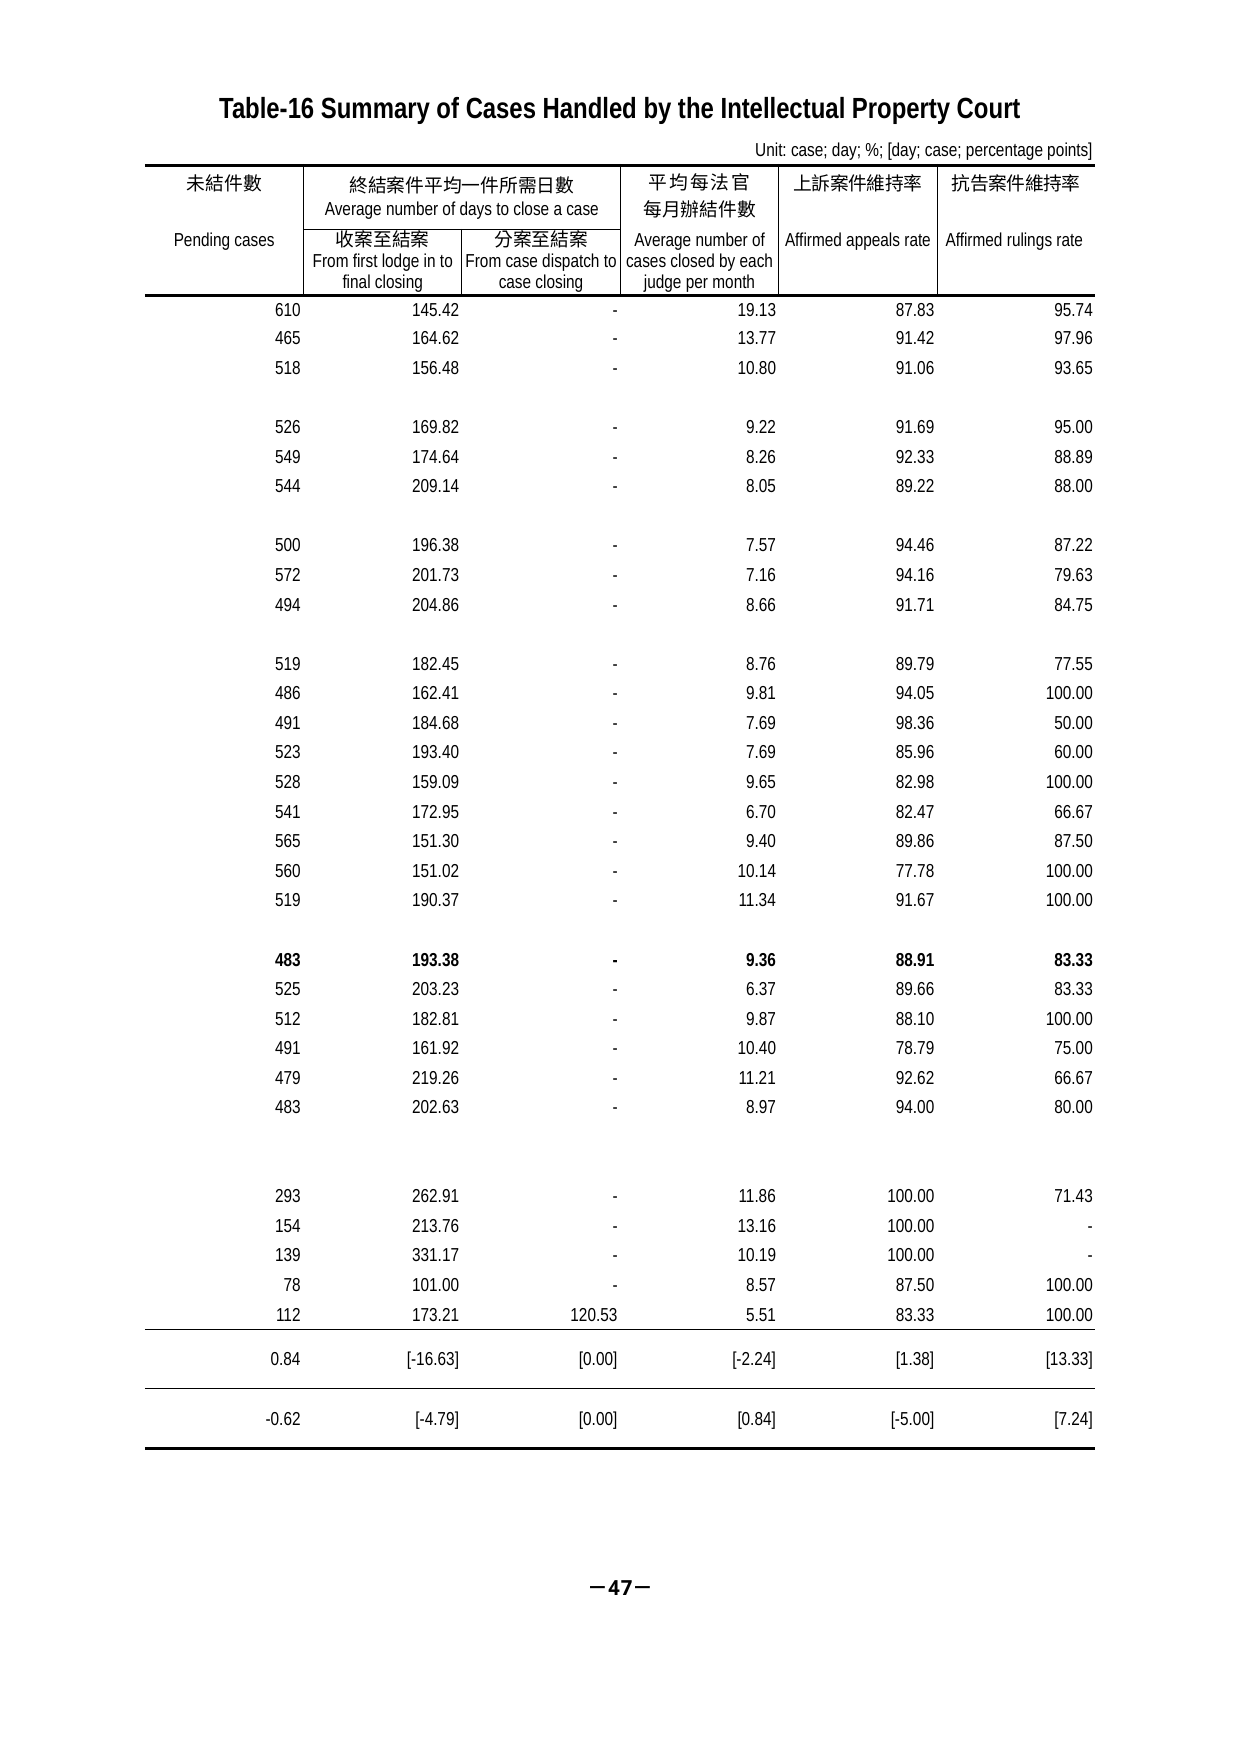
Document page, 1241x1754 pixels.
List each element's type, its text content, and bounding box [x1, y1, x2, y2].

table_cell [-2.24] [620, 1330, 778, 1388]
table_cell [303, 1152, 462, 1181]
table_cell 87.50 [779, 1270, 937, 1299]
table_cell 88.89 [937, 442, 1095, 471]
table_cell 66.67 [937, 797, 1095, 826]
table_cell 100.00 [937, 1300, 1095, 1329]
table_cell - [462, 297, 620, 323]
table_cell [0.00] [462, 1330, 620, 1388]
table_cell 100.00 [937, 885, 1095, 915]
table_cell [303, 383, 462, 412]
table_cell 262.91 [303, 1181, 462, 1211]
table_cell 9.22 [620, 412, 778, 442]
table_cell 162.41 [303, 678, 462, 708]
table_cell 13.16 [620, 1211, 778, 1240]
table_cell [621, 223, 778, 229]
table_cell 190.37 [303, 885, 462, 915]
table_cell 85.96 [779, 738, 937, 767]
table_cell 100.00 [779, 1211, 937, 1240]
table_cell - [462, 797, 620, 826]
table_cell Average number of cases closed by each judge per month [621, 229, 778, 294]
table_cell - [462, 826, 620, 856]
table_cell 84.75 [937, 590, 1095, 619]
table_cell 9.36 [620, 945, 778, 974]
table_cell 60.00 [937, 738, 1095, 767]
table_cell [779, 223, 937, 229]
table_cell - [937, 1240, 1095, 1270]
table_cell [938, 223, 1095, 229]
table_cell 79.63 [937, 560, 1095, 589]
table_cell 526 [145, 412, 303, 442]
table_cell 88.00 [937, 471, 1095, 501]
table_cell - [462, 1240, 620, 1270]
table_cell 10.80 [620, 353, 778, 382]
table_cell 100.00 [779, 1240, 937, 1270]
table_cell 100.00 [937, 767, 1095, 797]
table_cell [145, 915, 303, 944]
table_cell [303, 501, 462, 530]
table_cell [937, 915, 1095, 944]
table_cell 82.47 [779, 797, 937, 826]
table_cell - [462, 560, 620, 589]
table_cell 100.00 [779, 1181, 937, 1211]
table_cell 98.36 [779, 708, 937, 737]
table_cell 88.10 [779, 1004, 937, 1033]
table_cell [303, 1122, 462, 1152]
table_cell 159.09 [303, 767, 462, 797]
table_cell 100.00 [937, 1270, 1095, 1299]
table_cell 560 [145, 856, 303, 885]
table_cell 89.22 [779, 471, 937, 501]
table_cell - [462, 1211, 620, 1240]
table_cell 92.62 [779, 1063, 937, 1092]
table_cell - [462, 530, 620, 560]
table_cell 91.69 [779, 412, 937, 442]
table_cell - [462, 471, 620, 501]
table_cell 213.76 [303, 1211, 462, 1240]
table_cell 479 [145, 1063, 303, 1092]
table_cell [620, 915, 778, 944]
table_cell 154 [145, 1211, 303, 1240]
table_cell Affirmed appeals rate [779, 229, 937, 294]
table_cell [620, 1152, 778, 1181]
table_header 平均每法官 每月辦結件數 [621, 167, 778, 223]
table_cell 9.81 [620, 678, 778, 708]
table_cell 465 [145, 323, 303, 353]
table_cell 145.42 [303, 297, 462, 323]
table_cell 9.65 [620, 767, 778, 797]
table_cell 80.00 [937, 1093, 1095, 1122]
table_cell - [462, 323, 620, 353]
table_cell [779, 1122, 937, 1152]
table_cell [145, 1122, 303, 1152]
table_cell 77.78 [779, 856, 937, 885]
table_cell [304, 223, 620, 229]
table_cell 0.84 [145, 1330, 303, 1388]
table_cell 161.92 [303, 1033, 462, 1063]
table_cell 293 [145, 1181, 303, 1211]
table_cell 169.82 [303, 412, 462, 442]
table_cell - [462, 442, 620, 471]
table_cell - [462, 974, 620, 1004]
table_cell 512 [145, 1004, 303, 1033]
table_cell 219.26 [303, 1063, 462, 1092]
table_cell 13.77 [620, 323, 778, 353]
table_cell [937, 619, 1095, 649]
table_cell - [462, 767, 620, 797]
table_cell 82.98 [779, 767, 937, 797]
table_cell 89.86 [779, 826, 937, 856]
table_cell 518 [145, 353, 303, 382]
table_cell 91.71 [779, 590, 937, 619]
table_cell [145, 223, 303, 229]
table_cell 100.00 [937, 678, 1095, 708]
table_cell 151.30 [303, 826, 462, 856]
table_cell 549 [145, 442, 303, 471]
table_cell 7.69 [620, 738, 778, 767]
table_cell 83.33 [937, 945, 1095, 974]
table_cell 483 [145, 1093, 303, 1122]
table_cell [937, 501, 1095, 530]
table_cell [303, 619, 462, 649]
table_cell 91.67 [779, 885, 937, 915]
table_cell 9.87 [620, 1004, 778, 1033]
table_header 未結件數 [145, 167, 303, 223]
table_cell 139 [145, 1240, 303, 1270]
table_cell - [462, 1181, 620, 1211]
table_cell - [462, 1270, 620, 1299]
table_cell 174.64 [303, 442, 462, 471]
table_cell 483 [145, 945, 303, 974]
table_cell 收案至結案 From first lodge in to final closing [304, 230, 461, 294]
table_cell 8.57 [620, 1270, 778, 1299]
table_cell 525 [145, 974, 303, 1004]
table_cell 11.21 [620, 1063, 778, 1092]
table_cell - [462, 1063, 620, 1092]
table_cell 97.96 [937, 323, 1095, 353]
table_cell [937, 1122, 1095, 1152]
table_cell [620, 619, 778, 649]
table_cell - [462, 1033, 620, 1063]
table_cell [462, 915, 620, 944]
table_cell 491 [145, 1033, 303, 1063]
table_cell Pending cases [145, 229, 303, 294]
table_cell 193.38 [303, 945, 462, 974]
table_cell 6.37 [620, 974, 778, 1004]
table_cell 66.67 [937, 1063, 1095, 1092]
table_cell 89.66 [779, 974, 937, 1004]
table_header 抗告案件維持率 [938, 167, 1095, 223]
table_cell 100.00 [937, 856, 1095, 885]
table_cell [937, 1152, 1095, 1181]
table_cell [-5.00] [779, 1389, 937, 1447]
table_cell 201.73 [303, 560, 462, 589]
table_cell [620, 1122, 778, 1152]
table_cell - [462, 738, 620, 767]
table_cell - [462, 678, 620, 708]
table_cell [779, 1152, 937, 1181]
table_cell 331.17 [303, 1240, 462, 1270]
table_cell - [937, 1211, 1095, 1240]
table_cell 92.33 [779, 442, 937, 471]
table_cell 94.05 [779, 678, 937, 708]
table_cell 173.21 [303, 1300, 462, 1329]
table_cell 184.68 [303, 708, 462, 737]
table_cell 10.14 [620, 856, 778, 885]
table_cell 151.02 [303, 856, 462, 885]
table_cell 203.23 [303, 974, 462, 1004]
table_cell 500 [145, 530, 303, 560]
table_cell 10.40 [620, 1033, 778, 1063]
table_cell 94.46 [779, 530, 937, 560]
table_cell [620, 383, 778, 412]
table_cell [779, 501, 937, 530]
table_cell 120.53 [462, 1300, 620, 1329]
table_cell 93.65 [937, 353, 1095, 382]
table_cell 164.62 [303, 323, 462, 353]
table_cell 11.34 [620, 885, 778, 915]
table_cell [145, 619, 303, 649]
table_cell 494 [145, 590, 303, 619]
table_cell [620, 501, 778, 530]
table_cell 101.00 [303, 1270, 462, 1299]
table_cell 196.38 [303, 530, 462, 560]
table_cell 7.69 [620, 708, 778, 737]
table_cell - [462, 1093, 620, 1122]
table_cell [462, 1122, 620, 1152]
table_cell [779, 915, 937, 944]
table_cell 182.45 [303, 649, 462, 678]
table_header 上訴案件維持率 [779, 167, 937, 223]
table_cell 209.14 [303, 471, 462, 501]
table_cell 610 [145, 297, 303, 323]
table_cell [1.38] [779, 1330, 937, 1388]
table_cell 10.19 [620, 1240, 778, 1270]
table_cell - [462, 649, 620, 678]
table_cell 89.79 [779, 649, 937, 678]
table_cell [937, 383, 1095, 412]
text Table-16 Summary of Cases Handled by the Intellectual Property Court [148, 89, 1092, 126]
table_cell [779, 619, 937, 649]
table_cell 204.86 [303, 590, 462, 619]
table_cell Affirmed rulings rate [938, 229, 1095, 294]
table_cell [7.24] [937, 1389, 1095, 1447]
table_cell - [462, 353, 620, 382]
text Unit: case; day; %; [day; case; percentage points] [148, 126, 1092, 164]
table_cell [13.33] [937, 1330, 1095, 1388]
table_cell 5.51 [620, 1300, 778, 1329]
table_cell 95.00 [937, 412, 1095, 442]
table_cell - [462, 590, 620, 619]
table_cell [-16.63] [303, 1330, 462, 1388]
table_cell 6.70 [620, 797, 778, 826]
table_cell - [462, 945, 620, 974]
table_cell [0.00] [462, 1389, 620, 1447]
table_cell 78.79 [779, 1033, 937, 1063]
table_cell [145, 501, 303, 530]
table_cell 519 [145, 885, 303, 915]
table_cell 193.40 [303, 738, 462, 767]
table_cell - [462, 885, 620, 915]
table_cell 8.26 [620, 442, 778, 471]
table_cell [462, 1152, 620, 1181]
table_cell 87.50 [937, 826, 1095, 856]
table_cell [462, 501, 620, 530]
table_cell 491 [145, 708, 303, 737]
table_header 終結案件平均一件所需日數 Average number of days to close a case [304, 167, 620, 223]
table_cell 83.33 [779, 1300, 937, 1329]
table_cell 541 [145, 797, 303, 826]
table_cell 77.55 [937, 649, 1095, 678]
table_cell 7.16 [620, 560, 778, 589]
table_cell 112 [145, 1300, 303, 1329]
table_cell 182.81 [303, 1004, 462, 1033]
table_cell 100.00 [937, 1004, 1095, 1033]
table_cell 8.97 [620, 1093, 778, 1122]
table_cell 565 [145, 826, 303, 856]
table_cell 50.00 [937, 708, 1095, 737]
table_cell 572 [145, 560, 303, 589]
table_cell 528 [145, 767, 303, 797]
table_cell - [462, 412, 620, 442]
table_cell - [462, 708, 620, 737]
table_cell -0.62 [145, 1389, 303, 1447]
table_cell 8.76 [620, 649, 778, 678]
table_cell [303, 915, 462, 944]
table_cell 91.06 [779, 353, 937, 382]
table_cell 8.66 [620, 590, 778, 619]
table_cell 95.74 [937, 297, 1095, 323]
table_cell - [462, 856, 620, 885]
table_cell 202.63 [303, 1093, 462, 1122]
table_cell [145, 383, 303, 412]
table_cell [779, 383, 937, 412]
table_cell 156.48 [303, 353, 462, 382]
table_cell 94.16 [779, 560, 937, 589]
table_cell 8.05 [620, 471, 778, 501]
table_cell 75.00 [937, 1033, 1095, 1063]
table_cell 544 [145, 471, 303, 501]
table_cell 19.13 [620, 297, 778, 323]
table_cell 91.42 [779, 323, 937, 353]
table_cell 88.91 [779, 945, 937, 974]
table_cell 87.83 [779, 297, 937, 323]
table_cell 11.86 [620, 1181, 778, 1211]
table_cell 9.40 [620, 826, 778, 856]
table_cell - [462, 1004, 620, 1033]
table_cell 7.57 [620, 530, 778, 560]
table_cell 94.00 [779, 1093, 937, 1122]
table_cell [-4.79] [303, 1389, 462, 1447]
table_cell [462, 383, 620, 412]
table_cell 83.33 [937, 974, 1095, 1004]
table_cell 523 [145, 738, 303, 767]
table_cell 87.22 [937, 530, 1095, 560]
table_cell 分案至結案 From case dispatch to case closing [462, 230, 620, 294]
table_cell [145, 1152, 303, 1181]
table_cell [0.84] [620, 1389, 778, 1447]
table_cell 486 [145, 678, 303, 708]
table_cell 78 [145, 1270, 303, 1299]
table_cell [462, 619, 620, 649]
table_cell 71.43 [937, 1181, 1095, 1211]
table_cell 172.95 [303, 797, 462, 826]
table_cell 519 [145, 649, 303, 678]
